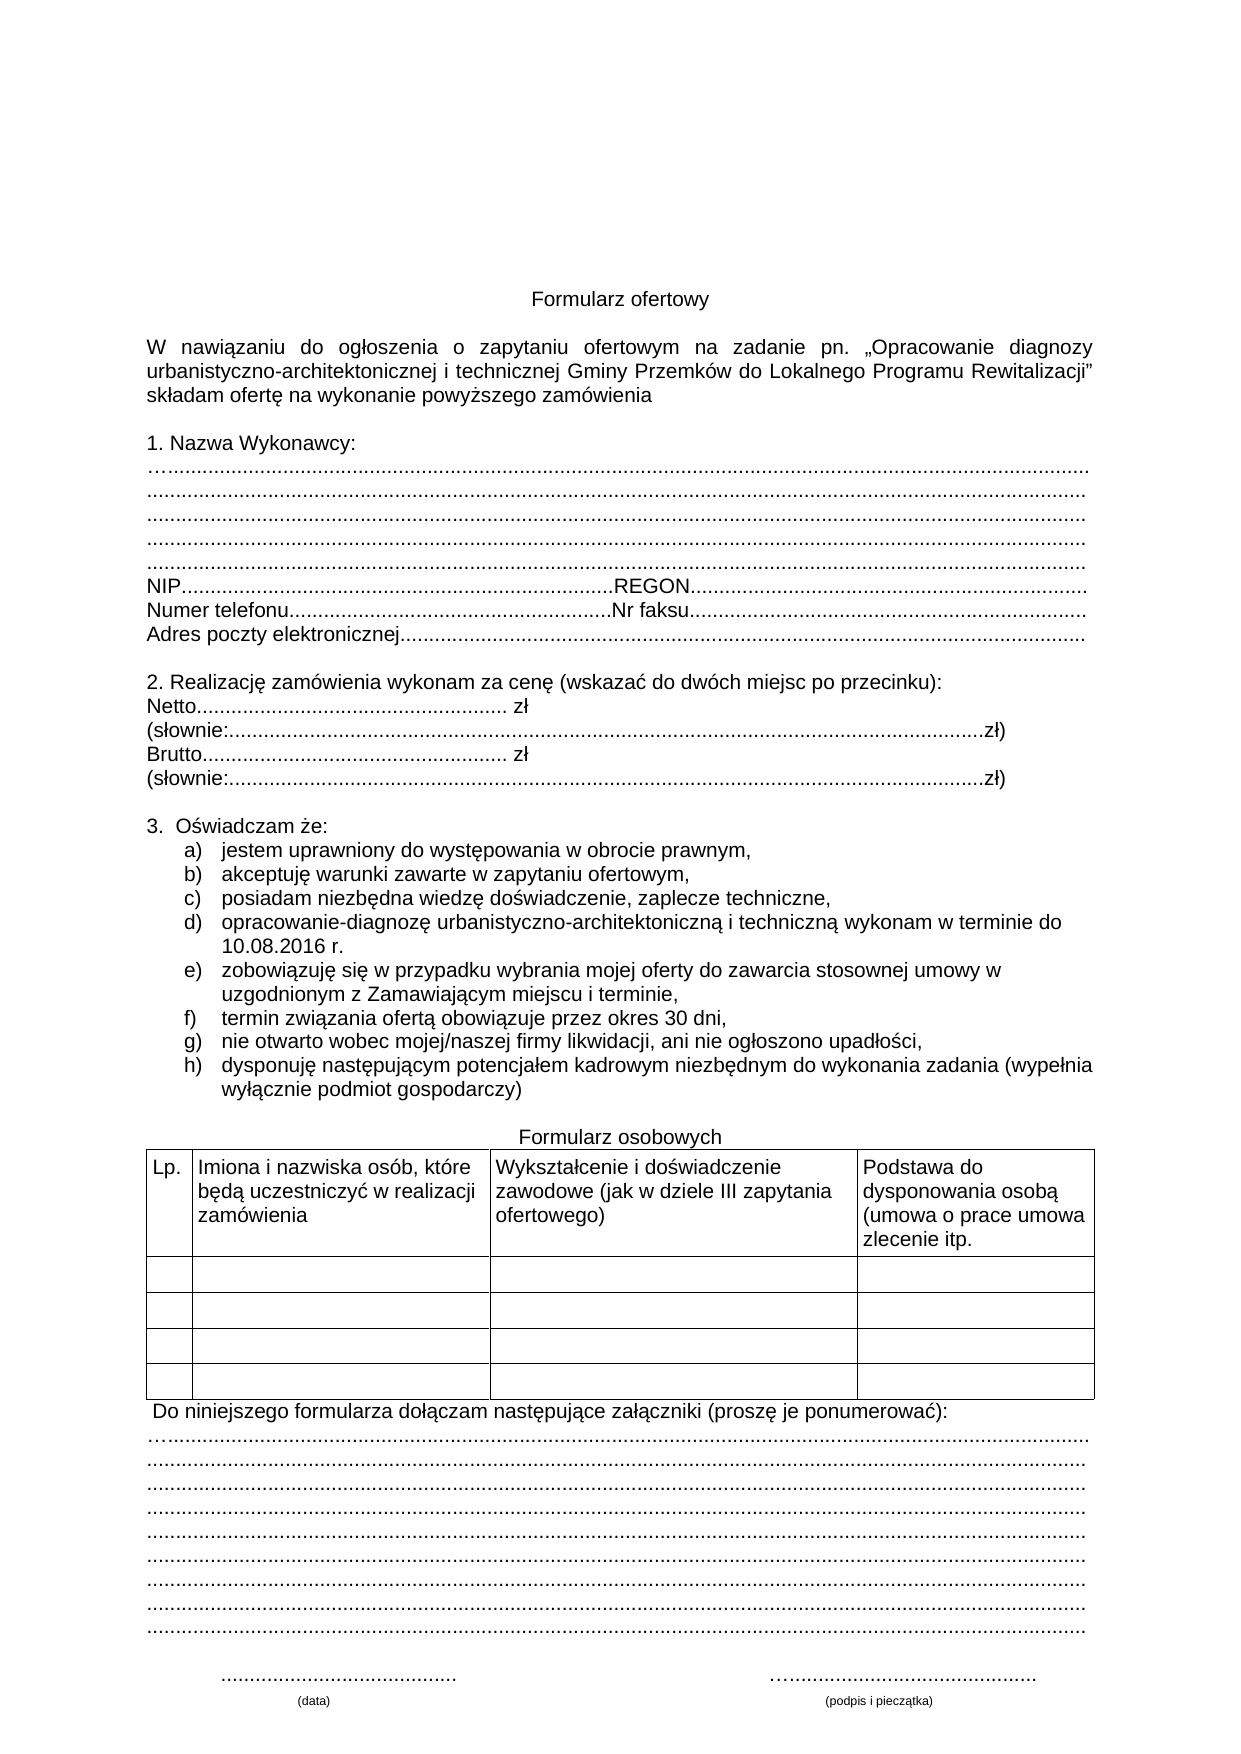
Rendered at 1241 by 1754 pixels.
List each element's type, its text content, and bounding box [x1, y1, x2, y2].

table_cell [193, 1329, 489, 1363]
text Formularz osobowych [146, 1125, 1094, 1149]
list posiadam niezbędna wiedzę doświadczenie, zaplecze techniczne, [184, 886, 1094, 909]
text Formularz ofertowy [146, 287, 1094, 311]
table_cell [193, 1257, 489, 1292]
text …........................................................................................................................................................................................................................................................................................................................................................................................................................................................................................................................................................................................................................................................................................................................................................................................................................................................................................................................................................................................................................................................................................................................................................................................................................................................................................................................................................................................................................................................................................................................ [146, 1423, 1094, 1638]
text W nawiązaniu do ogłoszenia o zapytaniu ofertowym na zadanie pn. „Opracowanie diagnozy urbanistyczno-architektonicznej i technicznej Gminy Przemków do Lokalnego Programu Rewitalizacji” składam ofertę na wykonanie powyższego zamówienia [146, 334, 1094, 406]
text 1. Nazwa Wykonawcy: [146, 430, 1094, 454]
table_header Lp. [147, 1150, 192, 1256]
list nie otwarto wobec mojej/naszej firmy likwidacji, ani nie ogłoszono upadłości, [184, 1029, 1094, 1053]
table_cell [858, 1329, 1094, 1363]
table_cell [858, 1257, 1094, 1292]
table_cell [147, 1329, 192, 1363]
table_cell [858, 1293, 1094, 1328]
table_cell [147, 1293, 192, 1328]
text (data) (podpis i pieczątka) [146, 1686, 1094, 1710]
text 2. Realizację zamówienia wykonam za cenę (wskazać do dwóch miejsc po przecinku): [146, 670, 1094, 694]
list opracowanie-diagnozę urbanistyczno-architektoniczną i techniczną wykonam w terminie do 10.08.2016 r. [184, 909, 1094, 957]
text Adres poczty elektronicznej....................................................................................................................... [146, 622, 1094, 646]
list jestem uprawniony do występowania w obrocie prawnym, [184, 838, 1094, 862]
text 3. Oświadczam że: [146, 814, 1094, 838]
list zobowiązuję się w przypadku wybrania mojej oferty do zawarcia stosownej umowy w uzgodnionym z Zamawiającym miejscu i terminie, [184, 957, 1094, 1005]
table_cell [193, 1364, 489, 1399]
table_cell [147, 1257, 192, 1292]
table_cell [491, 1257, 857, 1292]
text (słownie:...................................................................................................................................zł) [146, 718, 1094, 742]
text NIP...........................................................................REGON..................................................................... [146, 574, 1094, 598]
table_cell [858, 1364, 1094, 1399]
table_cell [491, 1293, 857, 1328]
table_cell [491, 1364, 857, 1399]
text Numer telefonu........................................................Nr faksu..................................................................... [146, 598, 1094, 622]
list termin związania ofertą obowiązuje przez okres 30 dni, [184, 1005, 1094, 1029]
text Netto...................................................... zł [146, 694, 1094, 718]
table_cell [491, 1329, 857, 1363]
table_cell [147, 1364, 192, 1399]
list akceptuję warunki zawarte w zapytaniu ofertowym, [184, 862, 1094, 886]
table_header Wykształcenie i doświadczenie zawodowe (jak w dziele III zapytania ofertowego) [491, 1150, 857, 1256]
table_header Podstawa do dysponowania osobą (umowa o prace umowa zlecenie itp. [858, 1150, 1094, 1256]
table_cell [193, 1293, 489, 1328]
table_header Imiona i nazwiska osób, które będą uczestniczyć w realizacji zamówienia [193, 1150, 489, 1256]
text Brutto..................................................... zł [146, 742, 1094, 766]
text ......................................... …........................................... [146, 1662, 1094, 1686]
list dysponuję następującym potencjałem kadrowym niezbędnym do wykonania zadania (wypełnia wyłącznie podmiot gospodarczy) [184, 1053, 1094, 1101]
text Do niniejszego formularza dołączam następujące załączniki (proszę je ponumerować): [146, 1400, 1094, 1423]
text (słownie:...................................................................................................................................zł) [146, 766, 1094, 790]
text …............................................................................................................................................................................................................................................................................................................................................................................................................................................................................................................................................................................................................................................................................................................................................................................................................................................ [146, 454, 1094, 574]
